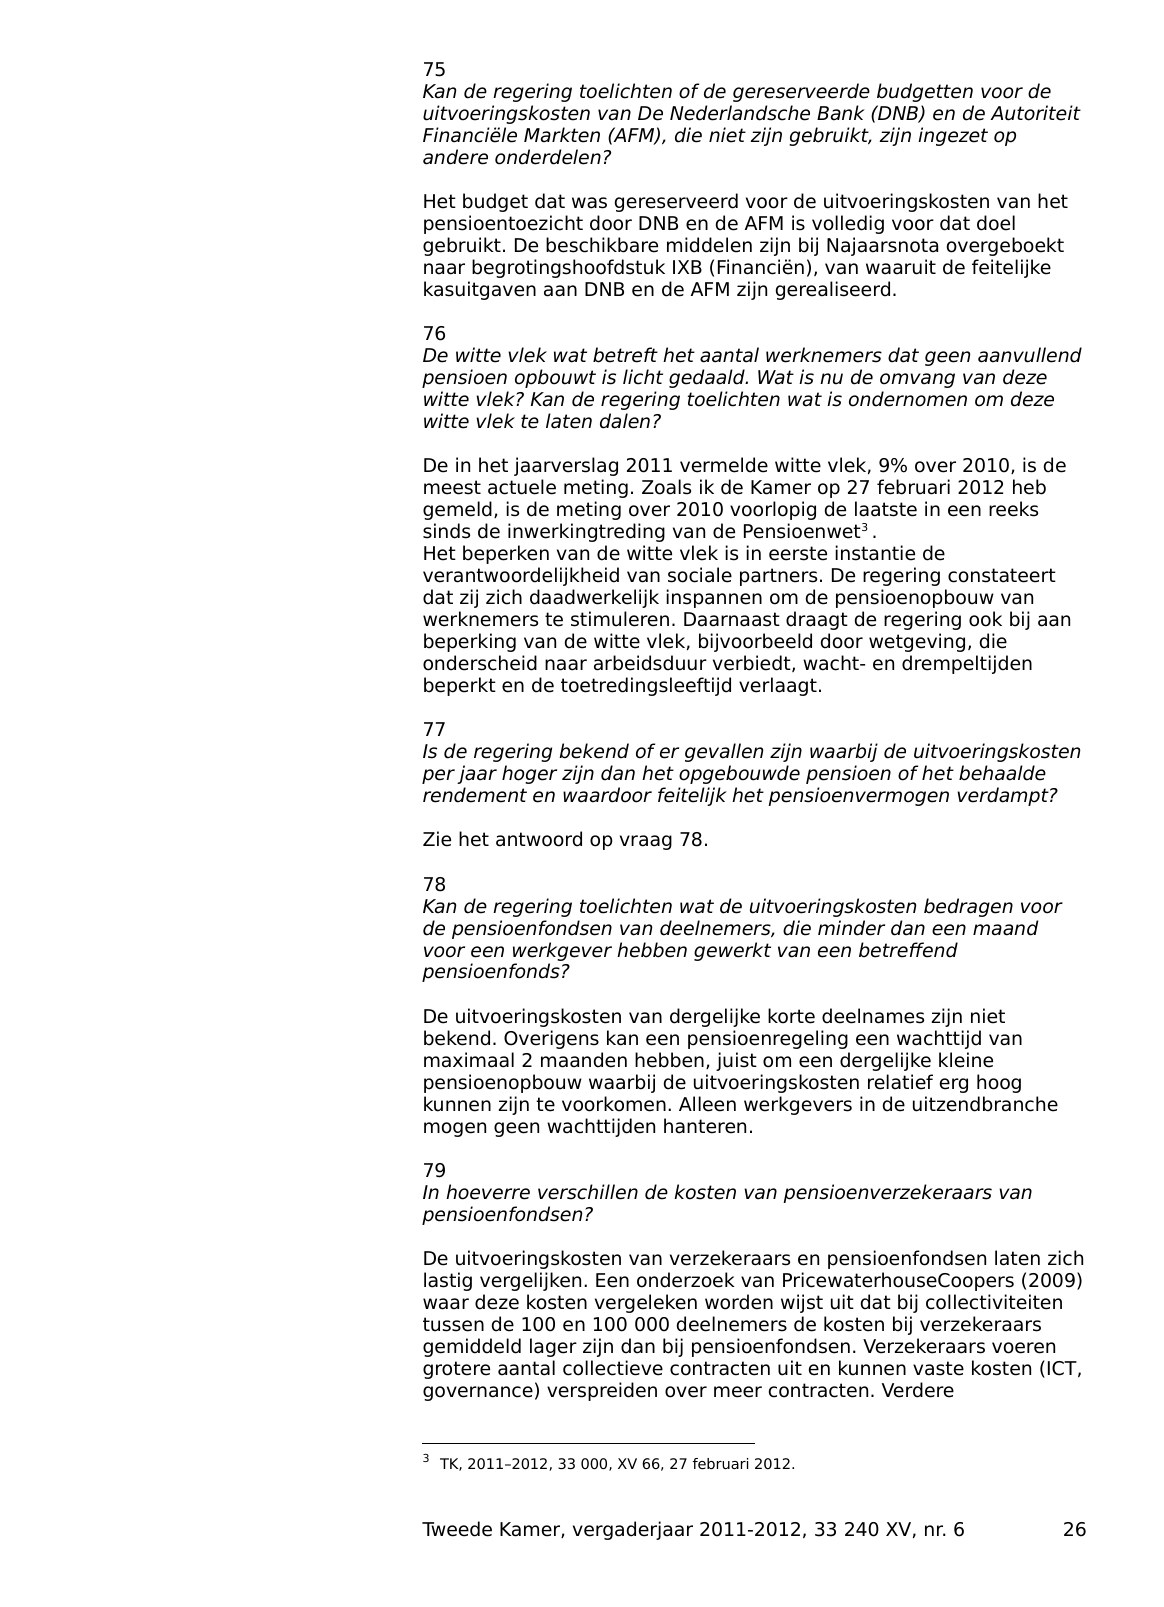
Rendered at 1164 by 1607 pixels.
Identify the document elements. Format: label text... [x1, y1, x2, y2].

text De in het jaarverslag 2011 vermelde witte vlek, 9% over 2010, is de meest actuele meting. Zoals ik de Kamer op 27 februari 2012 heb gemeld, is de meting over 2010 voorlopig de laatste in een reeks sinds de inwerkingtreding van de Pensioenwet. [422, 455, 1087, 543]
text Kan de regering toelichten wat de uitvoeringskosten bedragen voor de pensioenfondsen van deelnemers, die minder dan een maand voor een werkgever hebben gewerkt van een betreffend pensioenfonds? [422, 896, 1087, 983]
text Het beperken van de witte vlek is in eerste instantie de verantwoordelijkheid van sociale partners. De regering constateert dat zij zich daadwerkelijk inspannen om de pensioenopbouw van werknemers te stimuleren. Daarnaast draagt de regering ook bij aan beperking van de witte vlek, bijvoorbeeld door wetgeving, die onderscheid naar arbeidsduur verbiedt, wacht- en drempeltijden beperkt en de toetredingsleeftijd verlaagt. [422, 543, 1087, 697]
text Kan de regering toelichten of de gereserveerde budgetten voor de uitvoeringskosten van De Nederlandsche Bank (DNB) en de Autoriteit Financiële Markten (AFM), die niet zijn gebruikt, zijn ingezet op andere onderdelen? [422, 81, 1087, 169]
text De witte vlek wat betreft het aantal werknemers dat geen aanvullend pensioen opbouwt is licht gedaald. Wat is nu de omvang van deze witte vlek? Kan de regering toelichten wat is ondernomen om deze witte vlek te laten dalen? [422, 345, 1087, 433]
text Het budget dat was gereserveerd voor de uitvoeringskosten van het pensioentoezicht door DNB en de AFM is volledig voor dat doel gebruikt. De beschikbare middelen zijn bij Najaarsnota overgeboekt naar begrotingshoofdstuk IXB (Financiën), van waaruit de feitelijke kasuitgaven aan DNB en de AFM zijn gerealiseerd. [422, 191, 1087, 301]
text Zie het antwoord op vraag 78. [422, 829, 1087, 851]
text Is de regering bekend of er gevallen zijn waarbij de uitvoeringskosten per jaar hoger zijn dan het opgebouwde pensioen of het behaalde rendement en waardoor feitelijk het pensioenvermogen verdampt? [422, 741, 1087, 807]
text In hoeverre verschillen de kosten van pensioenverzekeraars van pensioenfondsen? [422, 1182, 1087, 1226]
text 78 [422, 873, 1087, 896]
text 75 [422, 59, 1087, 81]
text De uitvoeringskosten van verzekeraars en pensioenfondsen laten zich lastig vergelijken. Een onderzoek van PricewaterhouseCoopers (2009) waar deze kosten vergeleken worden wijst uit dat bij collectiviteiten tussen de 100 en 100 000 deelnemers de kosten bij verzekeraars gemiddeld lager zijn dan bij pensioenfondsen. Verzekeraars voeren grotere aantal collectieve contracten uit en kunnen vaste kosten (ICT, governance) verspreiden over meer contracten. Verdere [422, 1248, 1087, 1402]
text 76 [422, 323, 1087, 345]
text 77 [422, 719, 1087, 741]
text 79 [422, 1160, 1087, 1182]
text De uitvoeringskosten van dergelijke korte deelnames zijn niet bekend. Overigens kan een pensioenregeling een wachttijd van maximaal 2 maanden hebben, juist om een dergelijke kleine pensioenopbouw waarbij de uitvoeringskosten relatief erg hoog kunnen zijn te voorkomen. Alleen werkgevers in de uitzendbranche mogen geen wachttijden hanteren. [422, 1006, 1087, 1137]
text TK, 2011–2012, 33 000, XV 66, 27 februari 2012. [422, 1452, 1087, 1474]
